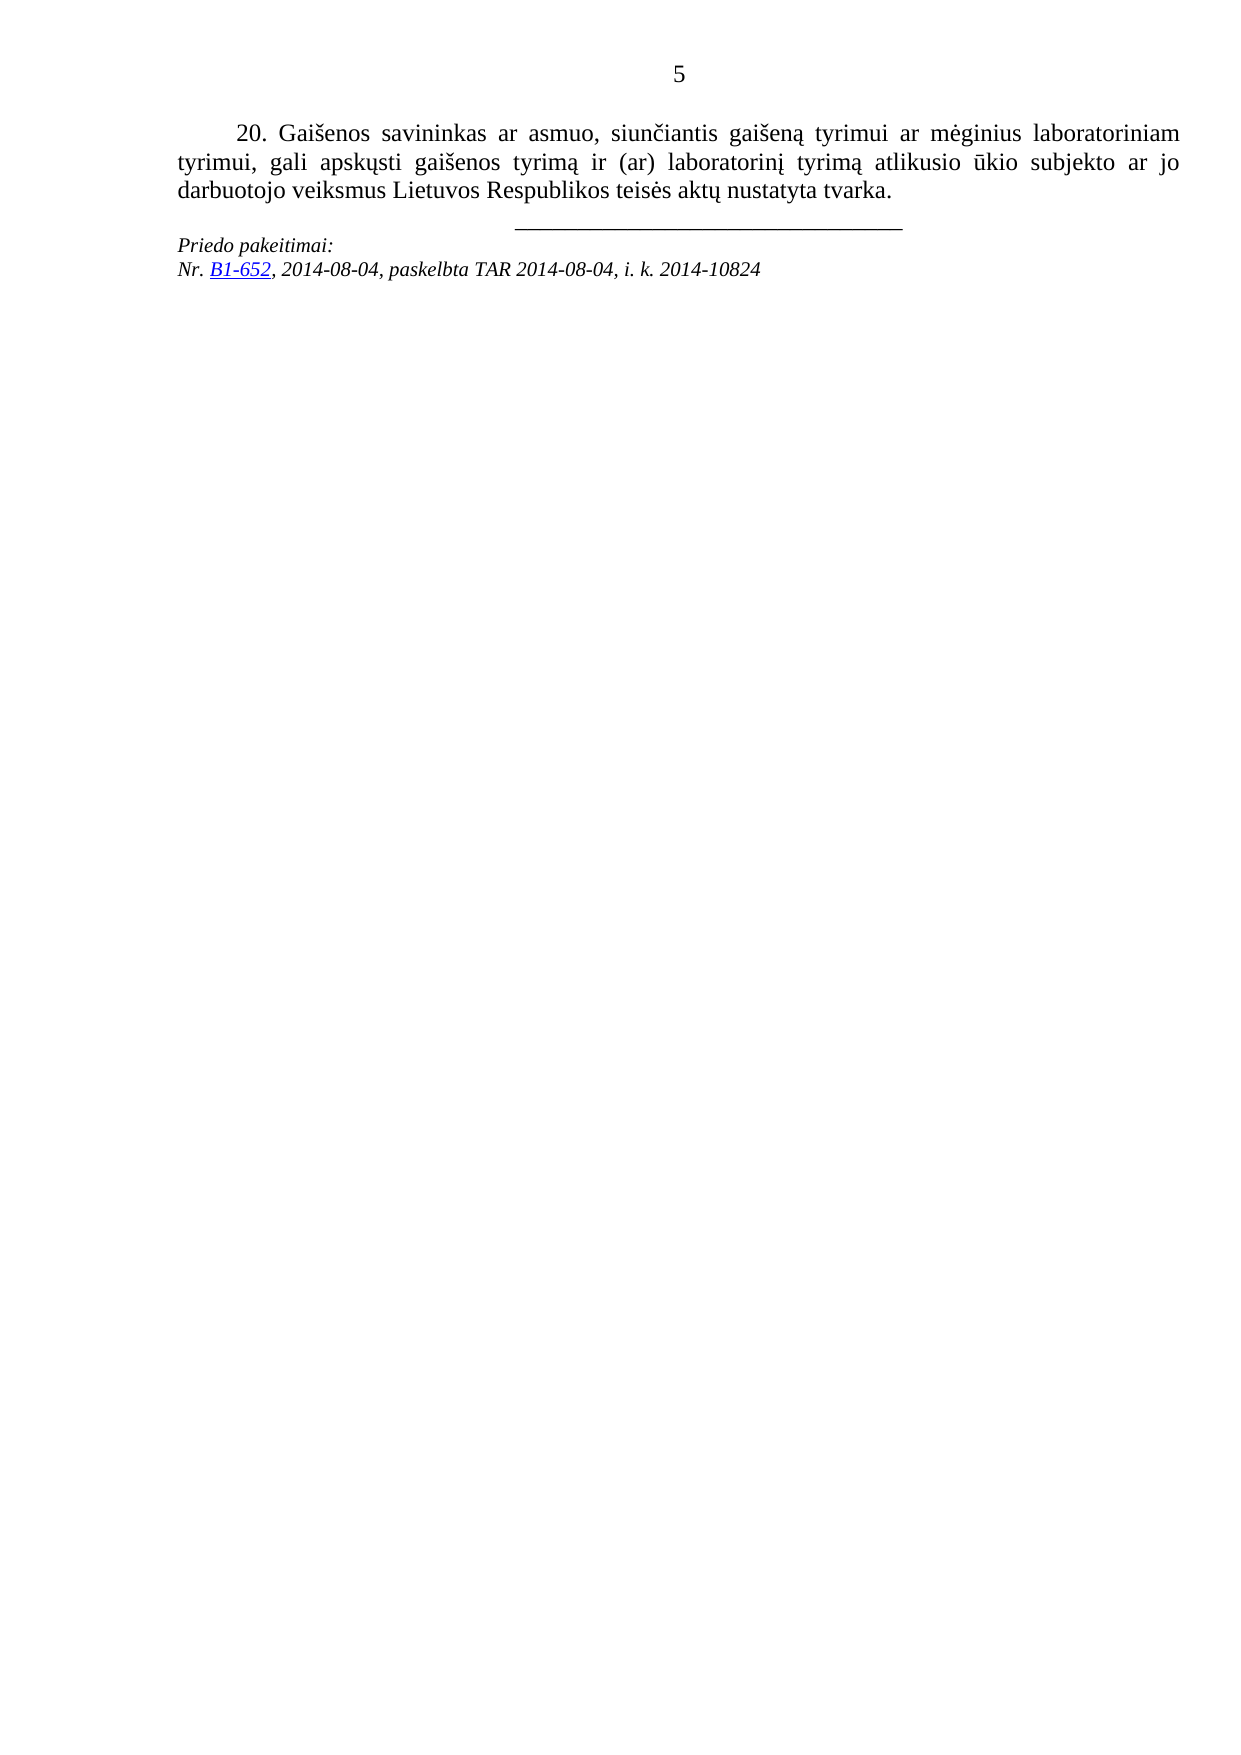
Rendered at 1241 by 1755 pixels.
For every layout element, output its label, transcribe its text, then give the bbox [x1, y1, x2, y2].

text _______________________________ [177, 204, 1181, 233]
text Nr. B1-652, 2014-08-04, paskelbta TAR 2014-08-04, i. k. 2014-10824 [177, 257, 1181, 281]
text 20. Gaišenos savininkas ar asmuo, siunčiantis gaišeną tyrimui ar mėginius laboratoriniam tyrimui, gali apskųsti gaišenos tyrimą ir (ar) laboratorinį tyrimą atlikusio ūkio subjekto ar jo darbuotojo veiksmus Lietuvos Respublikos teisės aktų nustatyta tvarka. [177, 118, 1181, 204]
text Priedo pakeitimai: [177, 233, 1181, 257]
